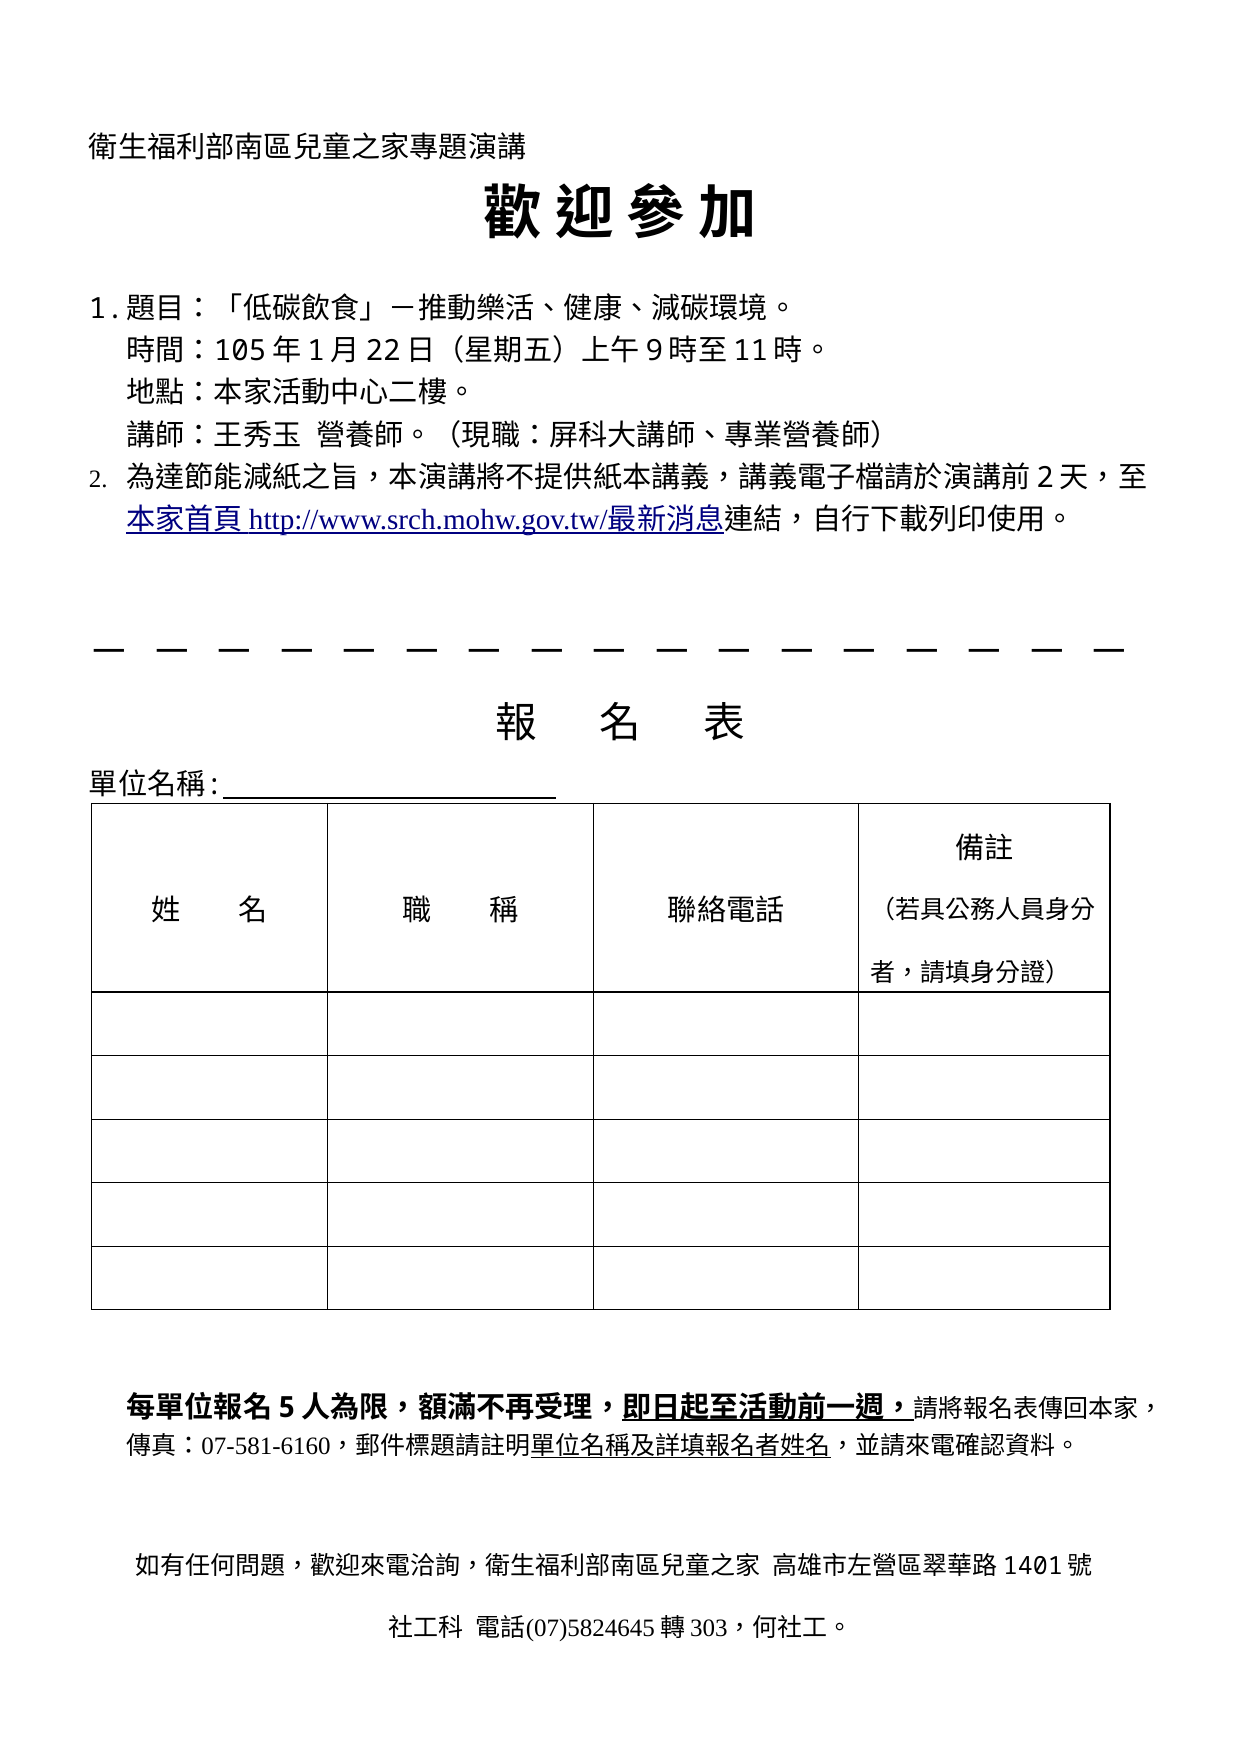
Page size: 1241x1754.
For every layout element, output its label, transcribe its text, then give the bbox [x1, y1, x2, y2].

table_cell [859, 1183, 1109, 1246]
table_header 職 稱 [328, 804, 593, 991]
table_cell [328, 1056, 593, 1118]
text 單位名稱: [89, 740, 1152, 803]
table_cell [92, 1247, 327, 1309]
table_cell [594, 1247, 858, 1309]
table_cell [594, 1183, 858, 1246]
table_cell [594, 1056, 858, 1118]
text 社工科 電話(07)5824645轉303，何社工。 [89, 1584, 1152, 1647]
text 衛生福利部南區兒童之家專題演講 [89, 103, 1152, 166]
table_cell [328, 1120, 593, 1182]
table_cell [859, 993, 1109, 1055]
table_header 姓 名 [92, 804, 327, 991]
text 每單位報名5人為限，額滿不再受理，即日起至活動前一週，請將報名表傳回本家，傳真：07-581-6160，郵件標題請註明單位名稱及詳填報名者姓名，並請來電確認資料。 [126, 1383, 1152, 1462]
text 歡 迎 參 加 [89, 166, 1152, 250]
table_cell [92, 1120, 327, 1182]
table_cell [328, 1247, 593, 1309]
table_header [89, 803, 1158, 1373]
text － － － － － － － － － － － － － － － － － [89, 618, 1152, 678]
list 為達節能減紙之旨，本演講將不提供紙本講義，講義電子檔請於演講前2天，至本家首頁http://www.srch.mohw.gov.tw/最新消息連結，自行下載列印使用。 [89, 453, 1152, 538]
table_cell [859, 1056, 1109, 1118]
table_cell [92, 993, 327, 1055]
text 如有任何問題，歡迎來電洽詢，衛生福利部南區兒童之家 高雄市左營區翠華路1401號 [89, 1522, 1152, 1584]
table_cell [328, 1183, 593, 1246]
text 報 名 表 [89, 678, 1152, 740]
table_header 備註 （若具公務人員身分 者，請填身分證） [859, 804, 1109, 991]
text 時間：105年1月22日（星期五）上午9時至11時。 [126, 327, 1152, 369]
table_cell [92, 1056, 327, 1118]
table_cell [328, 993, 593, 1055]
table_header 聯絡電話 [594, 804, 858, 991]
text 講師：王秀玉 營養師。（現職：屏科大講師、專業營養師） [126, 411, 1152, 453]
list 題目：「低碳飲食」－推動樂活、健康、減碳環境。 [89, 284, 1152, 327]
table_cell [92, 1183, 327, 1246]
table_cell [859, 1120, 1109, 1182]
table_cell [594, 1120, 858, 1182]
table_cell [594, 993, 858, 1055]
text 地點：本家活動中心二樓。 [126, 369, 1152, 411]
table_cell [859, 1247, 1109, 1309]
